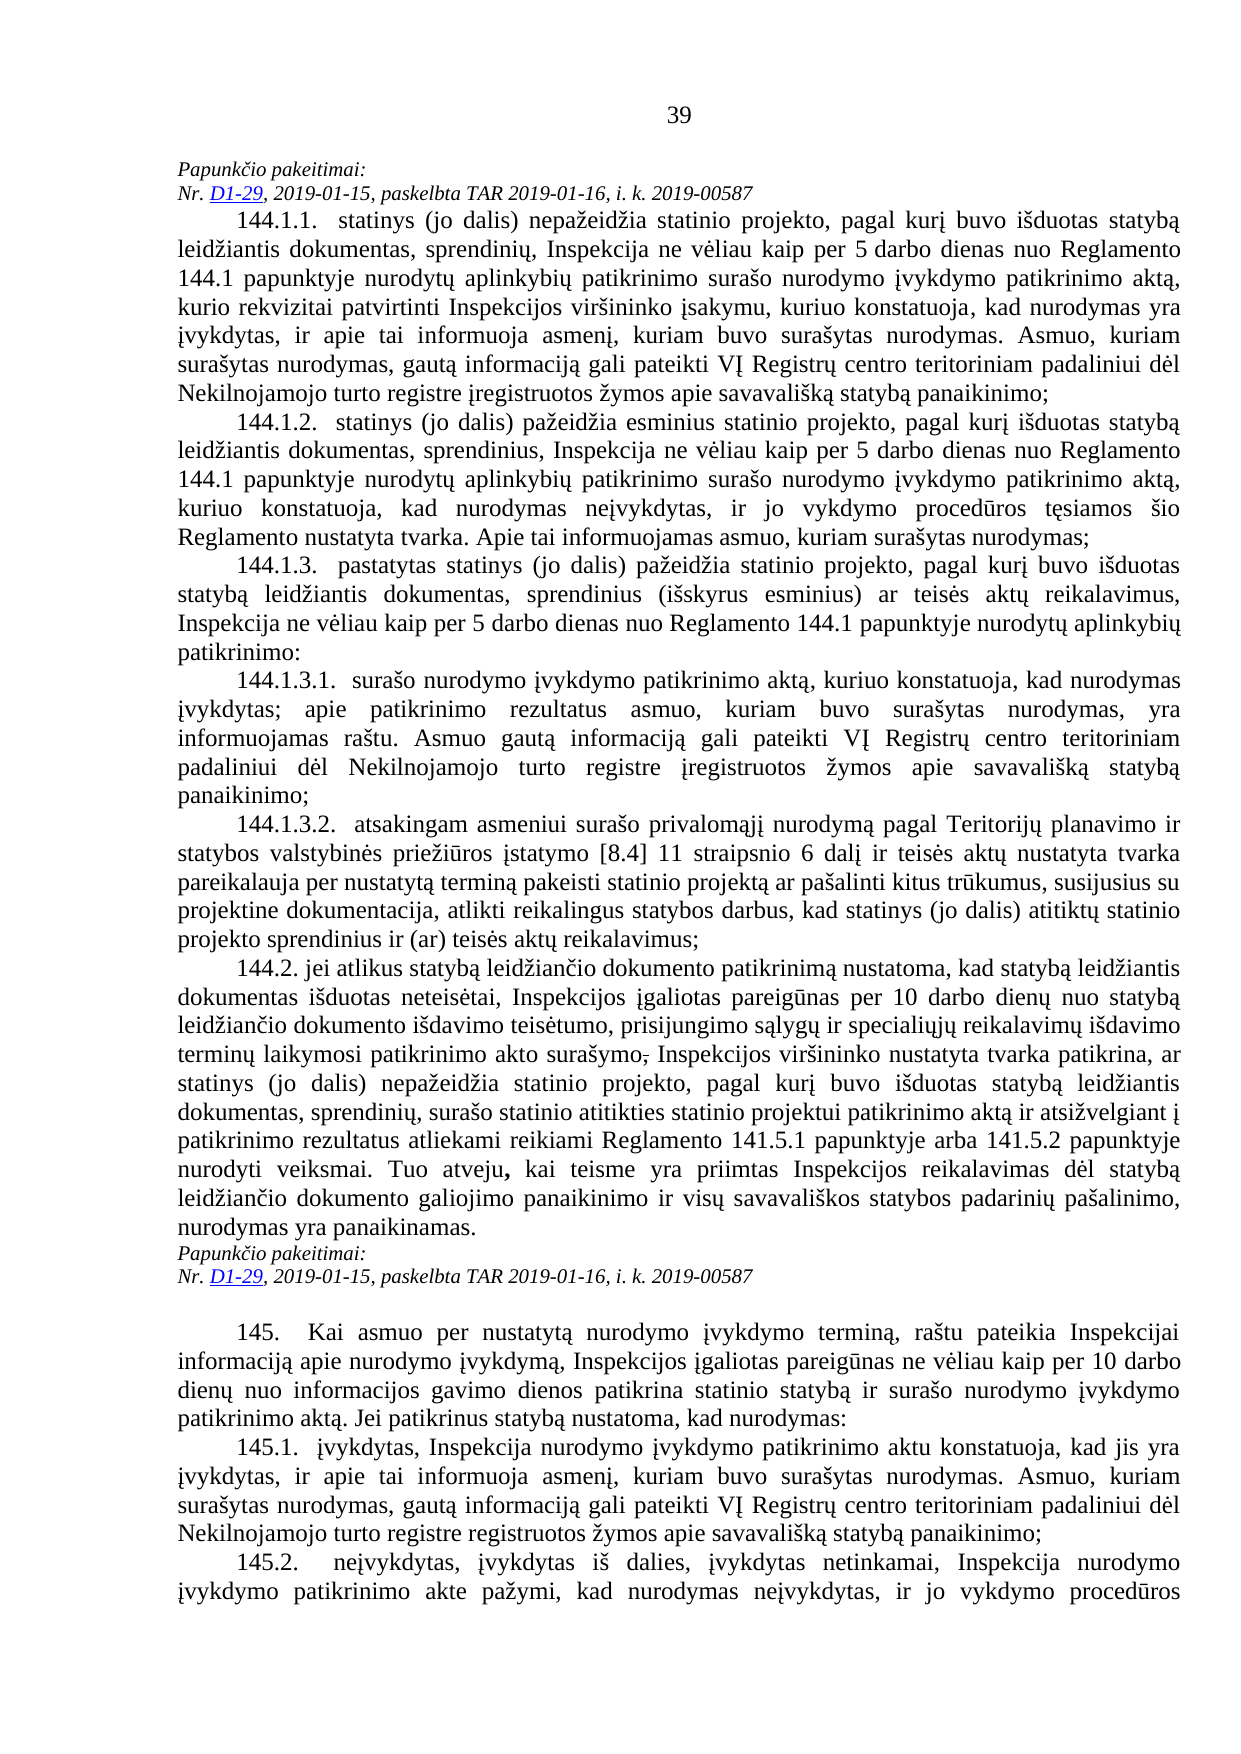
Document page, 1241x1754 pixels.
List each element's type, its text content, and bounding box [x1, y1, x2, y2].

text 144.1.3. pastatytas statinys (jo dalis) pažeidžia statinio projekto, pagal kurį buvo išduotas statybą leidžiantis dokumentas, sprendinius (išskyrus esminius) ar teisės aktų reikalavimus, Inspekcija ne vėliau kaip per 5 darbo dienas nuo Reglamento 144.1 papunktyje nurodytų aplinkybių patikrinimo: [177, 550, 1181, 665]
text Nr. D1-29, 2019-01-15, paskelbta TAR 2019-01-16, i. k. 2019-00587 [177, 181, 1181, 205]
text 145.1. įvykdytas, Inspekcija nurodymo įvykdymo patikrinimo aktu konstatuoja, kad jis yra įvykdytas, ir apie tai informuoja asmenį, kuriam buvo surašytas nurodymas. Asmuo, kuriam surašytas nurodymas, gautą informaciją gali pateikti VĮ Registrų centro teritoriniam padaliniui dėl Nekilnojamojo turto registre registruotos žymos apie savavališką statybą panaikinimo; [177, 1432, 1181, 1547]
text 144.1.3.2. atsakingam asmeniui surašo privalomąjį nurodymą pagal Teritorijų planavimo ir statybos valstybinės priežiūros įstatymo [8.4] 11 straipsnio 6 dalį ir teisės aktų nustatyta tvarka pareikalauja per nustatytą terminą pakeisti statinio projektą ar pašalinti kitus trūkumus, susijusius su projektine dokumentacija, atlikti reikalingus statybos darbus, kad statinys (jo dalis) atitiktų statinio projekto sprendinius ir (ar) teisės aktų reikalavimus; [177, 809, 1181, 953]
text 144.1.3.1. surašo nurodymo įvykdymo patikrinimo aktą, kuriuo konstatuoja, kad nurodymas įvykdytas; apie patikrinimo rezultatus asmuo, kuriam buvo surašytas nurodymas, yra informuojamas raštu. Asmuo gautą informaciją gali pateikti VĮ Registrų centro teritoriniam padaliniui dėl Nekilnojamojo turto registre įregistruotos žymos apie savavališką statybą panaikinimo; [177, 665, 1181, 809]
text 145. Kai asmuo per nustatytą nurodymo įvykdymo terminą, raštu pateikia Inspekcijai informaciją apie nurodymo įvykdymą, Inspekcijos įgaliotas pareigūnas ne vėliau kaip per 10 darbo dienų nuo informacijos gavimo dienos patikrina statinio statybą ir surašo nurodymo įvykdymo patikrinimo aktą. Jei patikrinus statybą nustatoma, kad nurodymas: [177, 1317, 1181, 1432]
text Papunkčio pakeitimai: [177, 1240, 1181, 1264]
text 145.2. neįvykdytas, įvykdytas iš dalies, įvykdytas netinkamai, Inspekcija nurodymo įvykdymo patikrinimo akte pažymi, kad nurodymas neįvykdytas, ir jo vykdymo procedūros [177, 1547, 1181, 1605]
text Nr. D1-29, 2019-01-15, paskelbta TAR 2019-01-16, i. k. 2019-00587 [177, 1264, 1181, 1288]
text Papunkčio pakeitimai: [177, 157, 1181, 181]
text 144.2. jei atlikus statybą leidžiančio dokumento patikrinimą nustatoma, kad statybą leidžiantis dokumentas išduotas neteisėtai, Inspekcijos įgaliotas pareigūnas per 10 darbo dienų nuo statybą leidžiančio dokumento išdavimo teisėtumo, prisijungimo sąlygų ir specialiųjų reikalavimų išdavimo terminų laikymosi patikrinimo akto surašymo, Inspekcijos viršininko nustatyta tvarka patikrina, ar statinys (jo dalis) nepažeidžia statinio projekto, pagal kurį buvo išduotas statybą leidžiantis dokumentas, sprendinių, surašo statinio atitikties statinio projektui patikrinimo aktą ir atsižvelgiant į patikrinimo rezultatus atliekami reikiami Reglamento 141.5.1 papunktyje arba 141.5.2 papunktyje nurodyti veiksmai. Tuo atveju, kai teisme yra priimtas Inspekcijos reikalavimas dėl statybą leidžiančio dokumento galiojimo panaikinimo ir visų savavališkos statybos padarinių pašalinimo, nurodymas yra panaikinamas. [177, 953, 1181, 1240]
text 144.1.1. statinys (jo dalis) nepažeidžia statinio projekto, pagal kurį buvo išduotas statybą leidžiantis dokumentas, sprendinių, Inspekcija ne vėliau kaip per 5 darbo dienas nuo Reglamento 144.1 papunktyje nurodytų aplinkybių patikrinimo surašo nurodymo įvykdymo patikrinimo aktą, kurio rekvizitai patvirtinti Inspekcijos viršininko įsakymu, kuriuo konstatuoja, kad nurodymas yra įvykdytas, ir apie tai informuoja asmenį, kuriam buvo surašytas nurodymas. Asmuo, kuriam surašytas nurodymas, gautą informaciją gali pateikti VĮ Registrų centro teritoriniam padaliniui dėl Nekilnojamojo turto registre įregistruotos žymos apie savavališką statybą panaikinimo; [177, 205, 1181, 407]
text 144.1.2. statinys (jo dalis) pažeidžia esminius statinio projekto, pagal kurį išduotas statybą leidžiantis dokumentas, sprendinius, Inspekcija ne vėliau kaip per 5 darbo dienas nuo Reglamento 144.1 papunktyje nurodytų aplinkybių patikrinimo surašo nurodymo įvykdymo patikrinimo aktą, kuriuo konstatuoja, kad nurodymas neįvykdytas, ir jo vykdymo procedūros tęsiamos šio Reglamento nustatyta tvarka. Apie tai informuojamas asmuo, kuriam surašytas nurodymas; [177, 407, 1181, 550]
